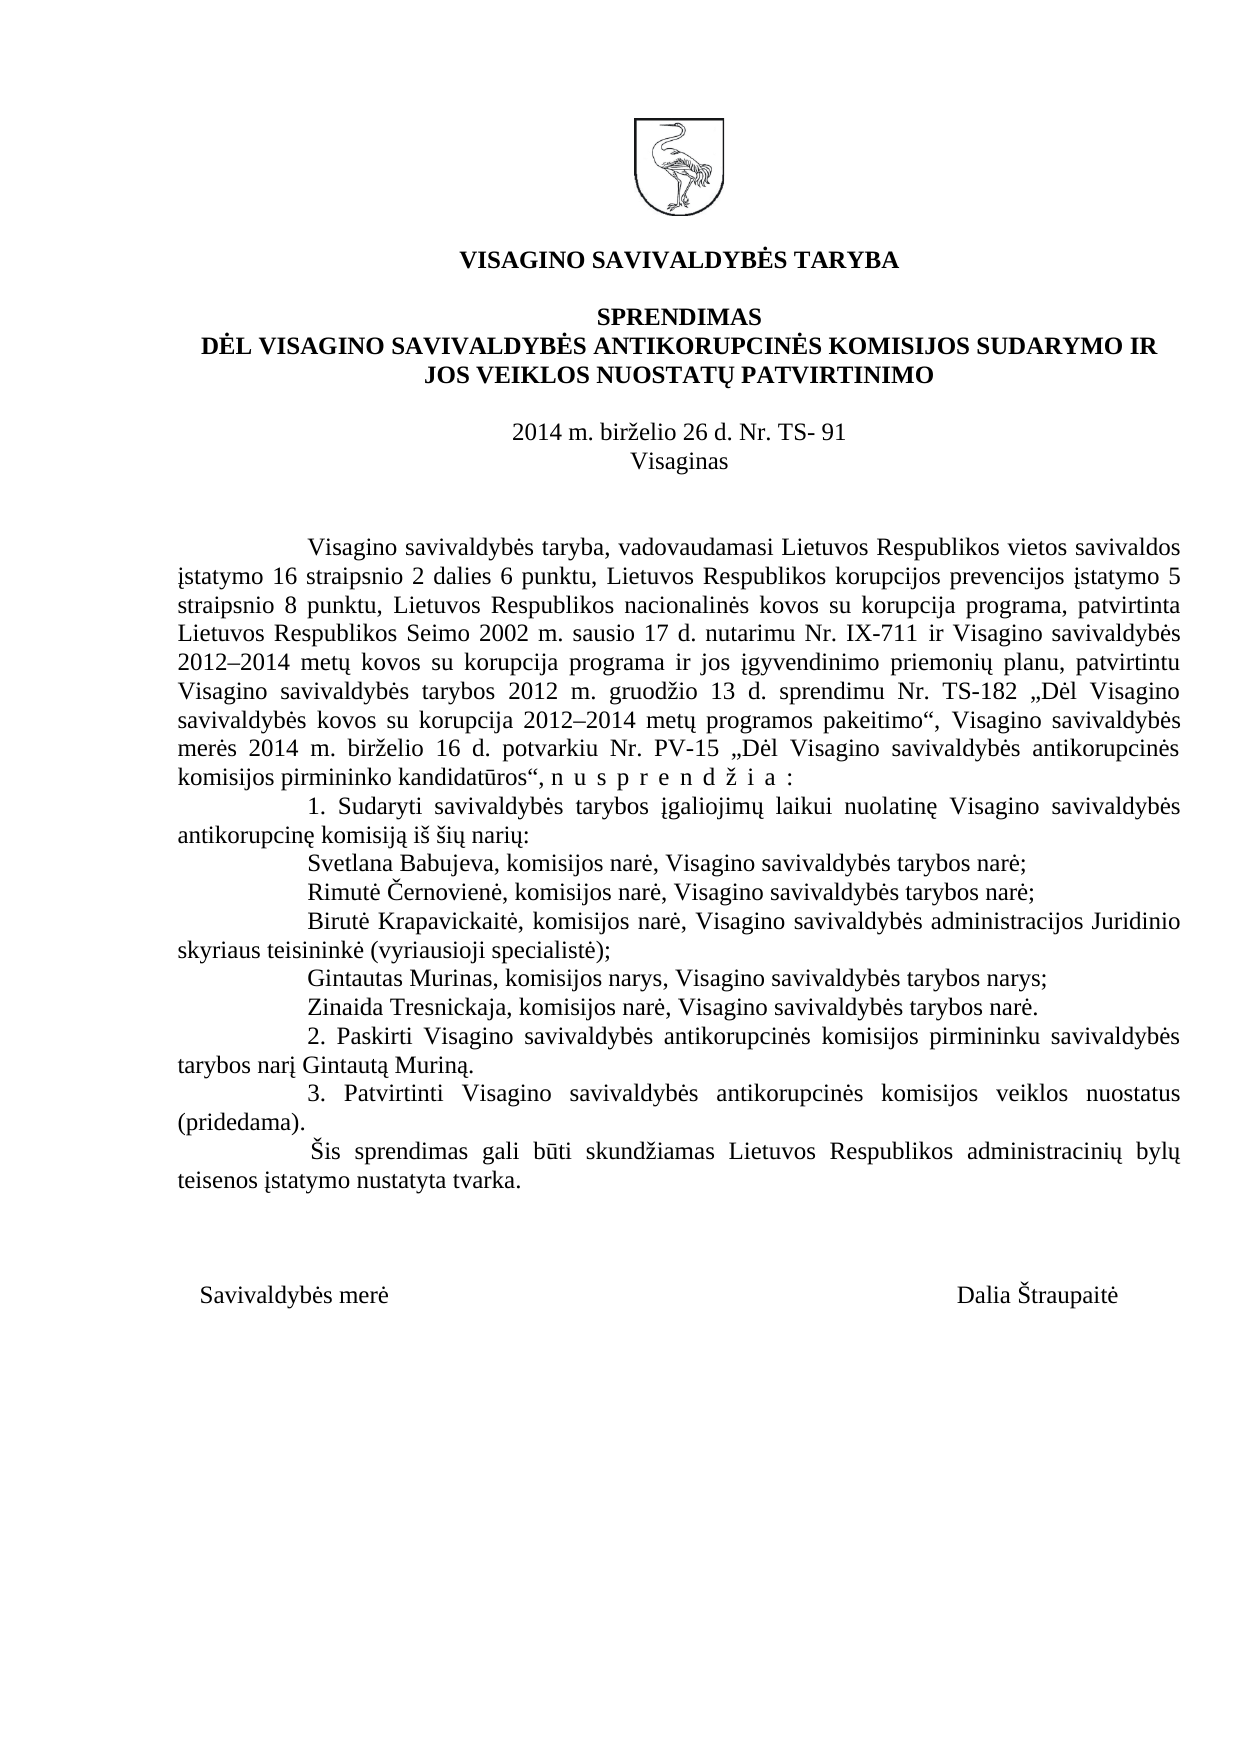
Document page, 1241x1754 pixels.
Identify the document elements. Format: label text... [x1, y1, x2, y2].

text 1. Sudaryti savivaldybės tarybos įgaliojimų laikui nuolatinę Visagino savivaldybės antikorupcinę komisiją iš šių narių: [177, 791, 1181, 848]
text Visagino savivaldybės taryba, vadovaudamasi Lietuvos Respublikos vietos savivaldos įstatymo 16 straipsnio 2 dalies 6 punktu, Lietuvos Respublikos korupcijos prevencijos įstatymo 5 straipsnio 8 punktu, Lietuvos Respublikos nacionalinės kovos su korupcija programa, patvirtinta Lietuvos Respublikos Seimo 2002 m. sausio 17 d. nutarimu Nr. IX-711 ir Visagino savivaldybės 2012–2014 metų kovos su korupcija programa ir jos įgyvendinimo priemonių planu, patvirtintu Visagino savivaldybės tarybos 2012 m. gruodžio 13 d. sprendimu Nr. TS-182 „Dėl Visagino savivaldybės kovos su korupcija 2012–2014 metų programos pakeitimo“, Visagino savivaldybės merės 2014 m. birželio 16 d. potvarkiu Nr. PV-15 „Dėl Visagino savivaldybės antikorupcinės komisijos pirmininko kandidatūros“, nusprendžia: [177, 532, 1181, 791]
text Birutė Krapavickaitė, komisijos narė, Visagino savivaldybės administracijos Juridinio skyriaus teisininkė (vyriausioji specialistė); [177, 906, 1181, 963]
text 3. Patvirtinti Visagino savivaldybės antikorupcinės komisijos veiklos nuostatus (pridedama). [177, 1078, 1181, 1136]
text DĖL VISAGINO SAVIVALDYBĖS ANTIKORUPCINĖS KOMISIJOS SUDARYMO IR JOS VEIKLOS NUOSTATŲ PATVIRTINIMO [177, 331, 1181, 388]
text Gintautas Murinas, komisijos narys, Visagino savivaldybės tarybos narys; [177, 963, 1181, 992]
text Svetlana Babujeva, komisijos narė, Visagino savivaldybės tarybos narė; [177, 848, 1181, 877]
text 2. Paskirti Visagino savivaldybės antikorupcinės komisijos pirmininku savivaldybės tarybos narį Gintautą Muriną. [177, 1021, 1181, 1078]
text sprendimas [177, 302, 1181, 331]
text 2014 m. birželio 26 d. Nr. TS- 91 [177, 417, 1181, 446]
text Visaginas [177, 446, 1181, 475]
text Zinaida Tresnickaja, komisijos narė, Visagino savivaldybės tarybos narė. [177, 992, 1181, 1021]
text visagino savivaldybės taryba [177, 245, 1181, 273]
text Savivaldybės merė Dalia Štraupaitė [177, 1280, 1181, 1308]
text Šis sprendimas gali būti skundžiamas Lietuvos Respublikos administracinių bylų teisenos įstatymo nustatyta tvarka. [177, 1136, 1181, 1193]
text Rimutė Černovienė, komisijos narė, Visagino savivaldybės tarybos narė; [177, 877, 1181, 906]
